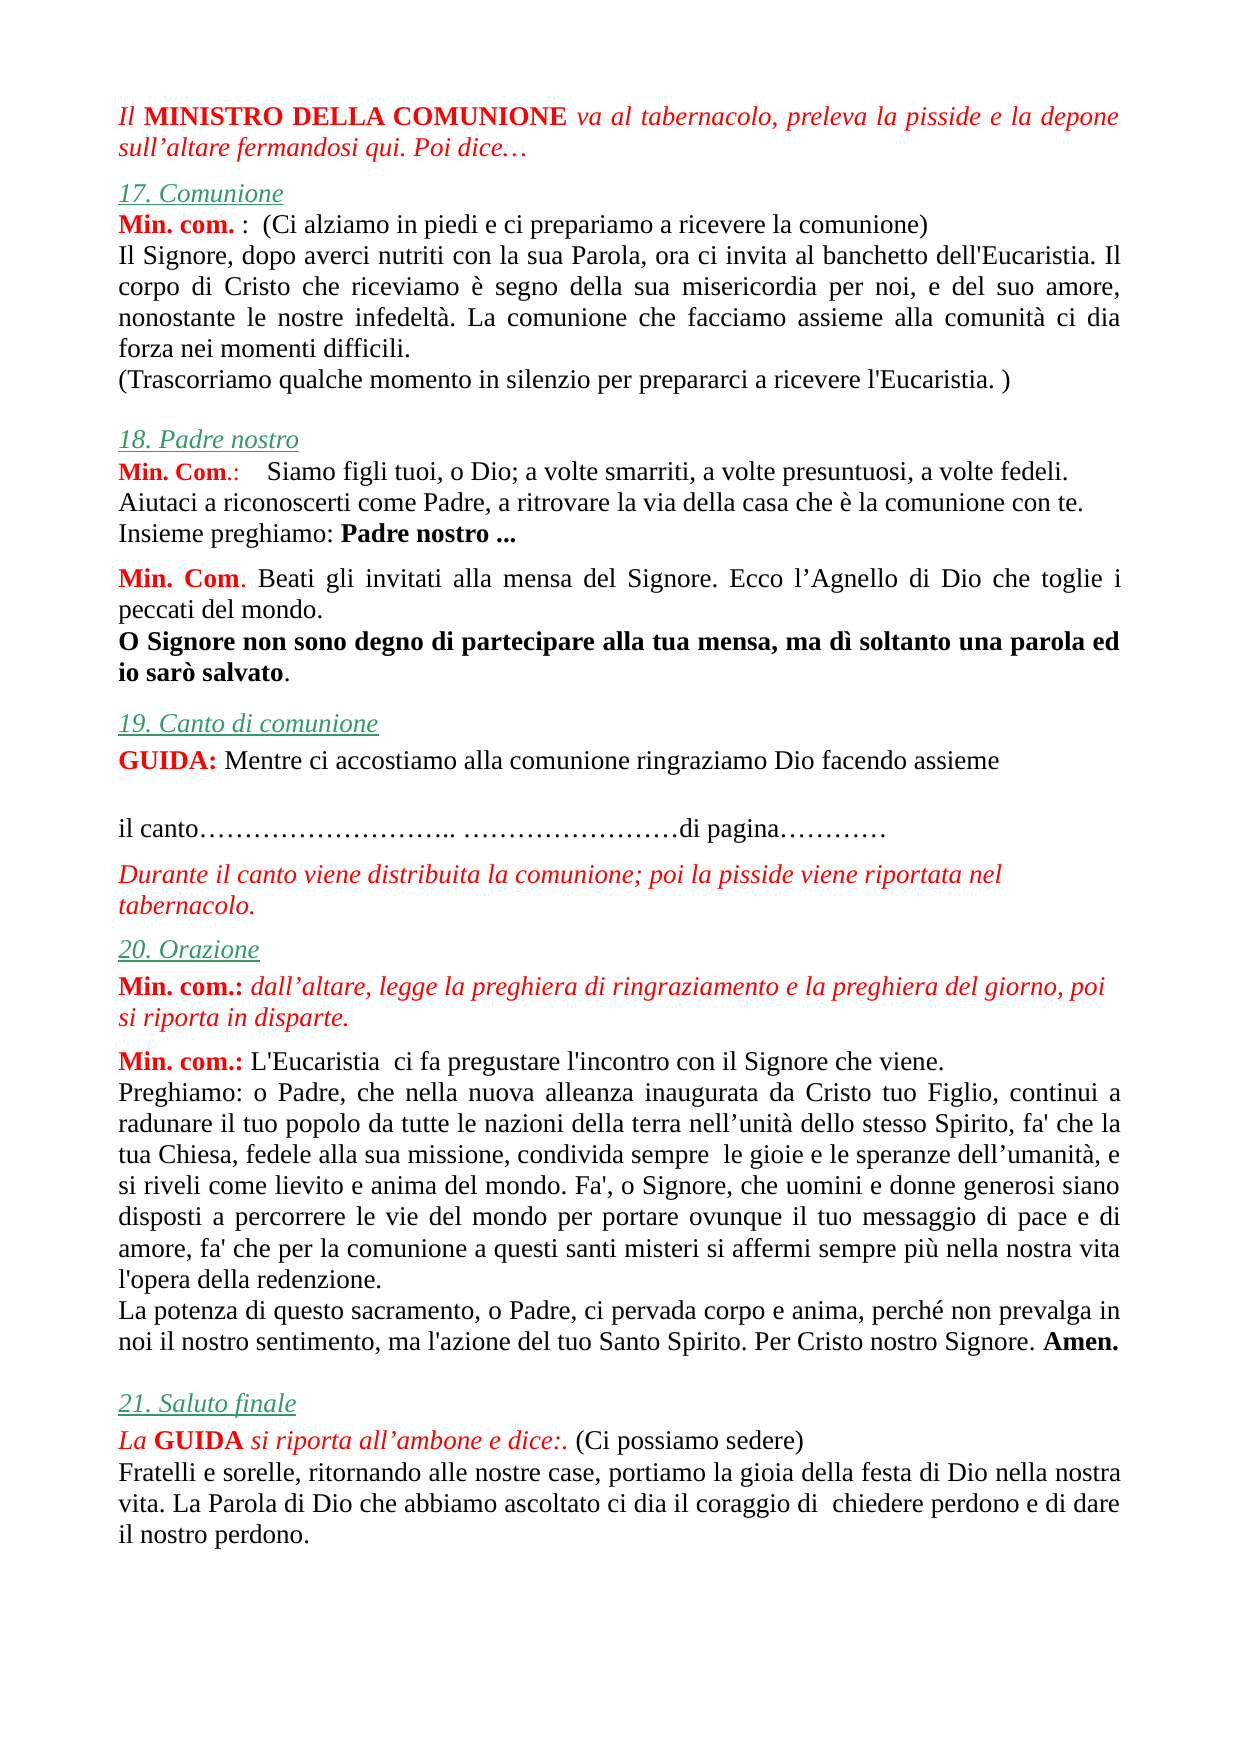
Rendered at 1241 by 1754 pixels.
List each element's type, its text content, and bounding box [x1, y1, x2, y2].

text Min. Com. Beati gli invitati alla mensa del Signore. Ecco l’Agnello di Dio che toglie i peccati del mondo. [118, 562, 1122, 625]
text Min. Com.: Siamo figli tuoi, o Dio; a volte smarriti, a volte presuntuosi, a volte fedeli. Aiutaci a riconoscerti come Padre, a ritrovare la via della casa che è la comunione con te. [118, 454, 1122, 517]
text Min. com. : (Ci alziamo in piedi e ci prepariamo a ricevere la comunione) [118, 208, 1122, 239]
text Insieme preghiamo: Padre nostro ... [118, 517, 1122, 548]
text Min. com.: dall’altare, legge la preghiera di ringraziamento e la preghiera del giorno, poi si riporta in disparte. [118, 970, 1122, 1032]
text Preghiamo: o Padre, che nella nuova alleanza inaugurata da Cristo tuo Figlio, continui a radunare il tuo popolo da tutte le nazioni della terra nell’unità dello stesso Spirito, fa' che la tua Chiesa, fedele alla sua missione, condivida sempre le gioie e le speranze dell’umanità, e si riveli come lievito e anima del mondo. Fa', o Signore, che uomini e donne generosi siano disposti a percorrere le vie del mondo per portare ovunque il tuo messaggio di pace e di amore, fa' che per la comunione a questi santi misteri si affermi sempre più nella nostra vita l'opera della redenzione. [118, 1076, 1122, 1294]
text 21. Saluto finale [118, 1387, 1122, 1418]
text GUIDA: Mentre ci accostiamo alla comunione ringraziamo Dio facendo assieme [118, 744, 1122, 776]
text (Trascorriamo qualche momento in silenzio per prepararci a ricevere l'Eucaristia. ) [118, 363, 1122, 395]
text Durante il canto viene distribuita la comunione; poi la pisside viene riportata nel tabernacolo. [118, 858, 1122, 920]
text Il MINISTRO DELLA COMUNIONE va al tabernacolo, preleva la pisside e la depone sull’altare fermandosi qui. Poi dice… [118, 100, 1122, 162]
text 20. Orazione [118, 933, 1122, 964]
text il canto……………………….. ……………………di pagina………… [118, 813, 1122, 844]
text 17. Comunione [118, 177, 1122, 208]
text La GUIDA si riporta all’ambone e dice:. (Ci possiamo sedere) [118, 1424, 1122, 1456]
text Min. com.: L'Eucaristia ci fa pregustare l'incontro con il Signore che viene. [118, 1045, 1122, 1076]
text Il Signore, dopo averci nutriti con la sua Parola, ora ci invita al banchetto dell'Eucaristia. Il corpo di Cristo che riceviamo è segno della sua misericordia per noi, e del suo amore, nonostante le nostre infedeltà. La comunione che facciamo assieme alla comunità ci dia forza nei momenti difficili. [118, 239, 1122, 363]
text Fratelli e sorelle, ritornando alle nostre case, portiamo la gioia della festa di Dio nella nostra vita. La Parola di Dio che abbiamo ascoltato ci dia il coraggio di chiedere perdono e di dare il nostro perdono. [118, 1456, 1122, 1549]
text O Signore non sono degno di partecipare alla tua mensa, ma dì soltanto una parola ed io sarò salvato. [118, 625, 1122, 687]
text La potenza di questo sacramento, o Padre, ci pervada corpo e anima, perché non prevalga in noi il nostro sentimento, ma l'azione del tuo Santo Spirito. Per Cristo nostro Signore. Amen. [118, 1294, 1122, 1356]
text 19. Canto di comunione [118, 707, 1122, 738]
text 18. Padre nostro [118, 423, 1122, 454]
